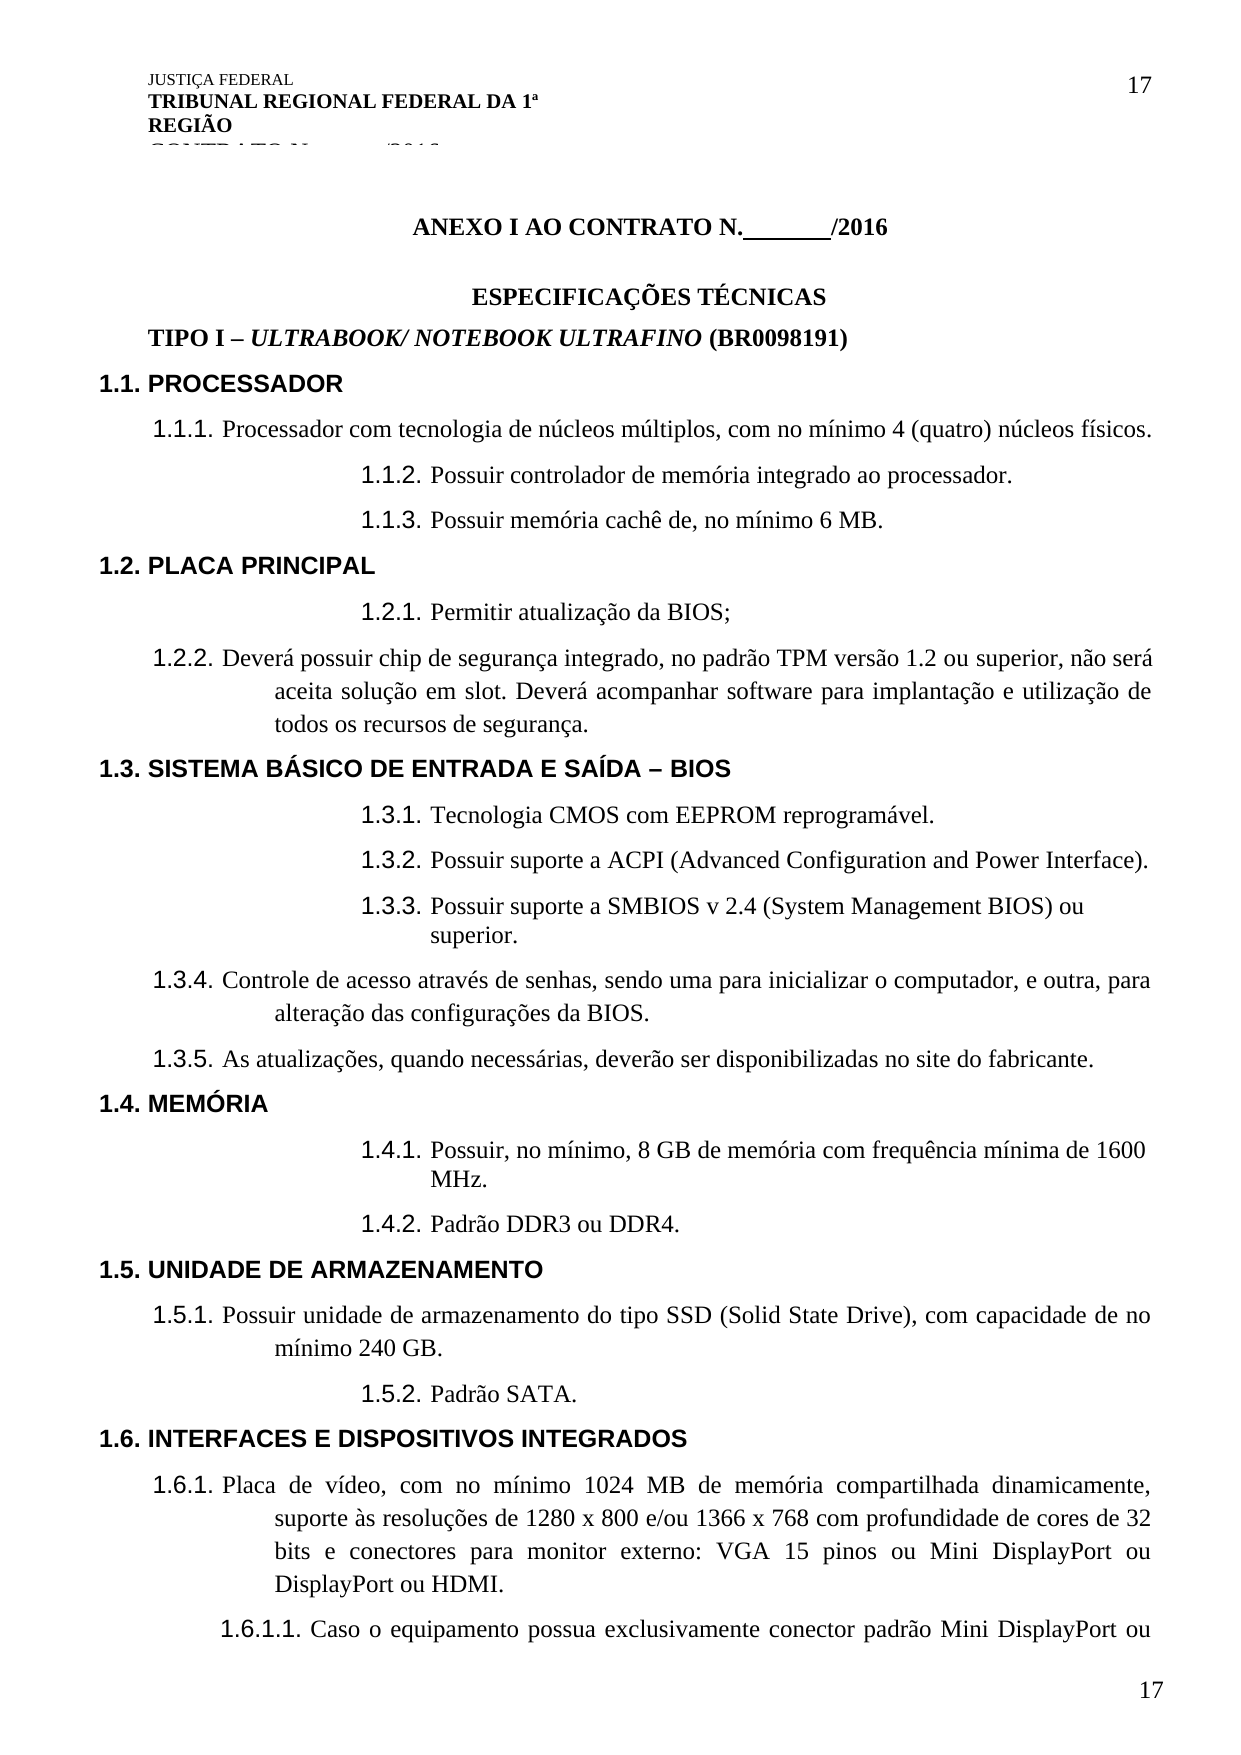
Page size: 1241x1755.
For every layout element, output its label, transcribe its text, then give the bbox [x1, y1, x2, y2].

list Possuir unidade de armazenamento do tipo SSD (Solid State Drive), com capacidade de no mínimo 240 GB. [152, 1300, 1153, 1362]
list Permitir atualização da BIOS; [361, 597, 1163, 626]
text ESPECIFICAÇÕES TÉCNICAS TIPO I – ULTRABOOK/ NOTEBOOK ULTRAFINO (BR0098191) [148, 282, 883, 352]
list Possuir, no mínimo, 8 GB de memória com frequência mínima de 1600 MHz. [361, 1135, 1163, 1192]
list Processador com tecnologia de núcleos múltiplos, com no mínimo 4 (quatro) núcleos físicos. [152, 414, 1152, 443]
text ANEXO I AO CONTRATO N. /2016 [137, 212, 1163, 241]
subtitle SISTEMA BÁSICO DE ENTRADA E SAÍDA – BIOS [99, 754, 1163, 783]
subtitle MEMÓRIA [99, 1089, 1163, 1118]
list Possuir controlador de memória integrado ao processador. [361, 460, 1163, 489]
subtitle PROCESSADOR [99, 369, 1163, 397]
list Controle de acesso através de senhas, sendo uma para inicializar o computador, e outra, para alteração das configurações da BIOS. [152, 965, 1152, 1027]
list Possuir suporte a SMBIOS v 2.4 (System Management BIOS) ou superior. [361, 891, 1163, 949]
list Deverá possuir chip de segurança integrado, no padrão TPM versão 1.2 ou superior, não será aceita solução em slot. Deverá acompanhar software para implantação e utilização de todos os recursos de segurança. [152, 643, 1153, 737]
list Placa de vídeo, com no mínimo 1024 MB de memória compartilhada dinamicamente, suporte às resoluções de 1280 x 800 e/ou 1366 x 768 com profundidade de cores de 32 bits e conectores para monitor externo: VGA 15 pinos ou Mini DisplayPort ou DisplayPort ou HDMI. [152, 1470, 1152, 1598]
list Caso o equipamento possua exclusivamente conector padrão Mini DisplayPort ou [220, 1614, 1152, 1643]
list Tecnologia CMOS com EEPROM reprogramável. [361, 800, 1163, 829]
list As atualizações, quando necessárias, deverão ser disponibilizadas no site do fabricante. [152, 1044, 1152, 1072]
list Padrão SATA. [361, 1379, 1163, 1407]
subtitle PLACA PRINCIPAL [99, 551, 1163, 580]
subtitle UNIDADE DE ARMAZENAMENTO [99, 1255, 1163, 1284]
list Possuir suporte a ACPI (Advanced Configuration and Power Interface). [361, 845, 1163, 874]
subtitle INTERFACES E DISPOSITIVOS INTEGRADOS [99, 1424, 1163, 1453]
list Possuir memória cachê de, no mínimo 6 MB. [361, 506, 1163, 534]
list Padrão DDR3 ou DDR4. [361, 1209, 1163, 1238]
